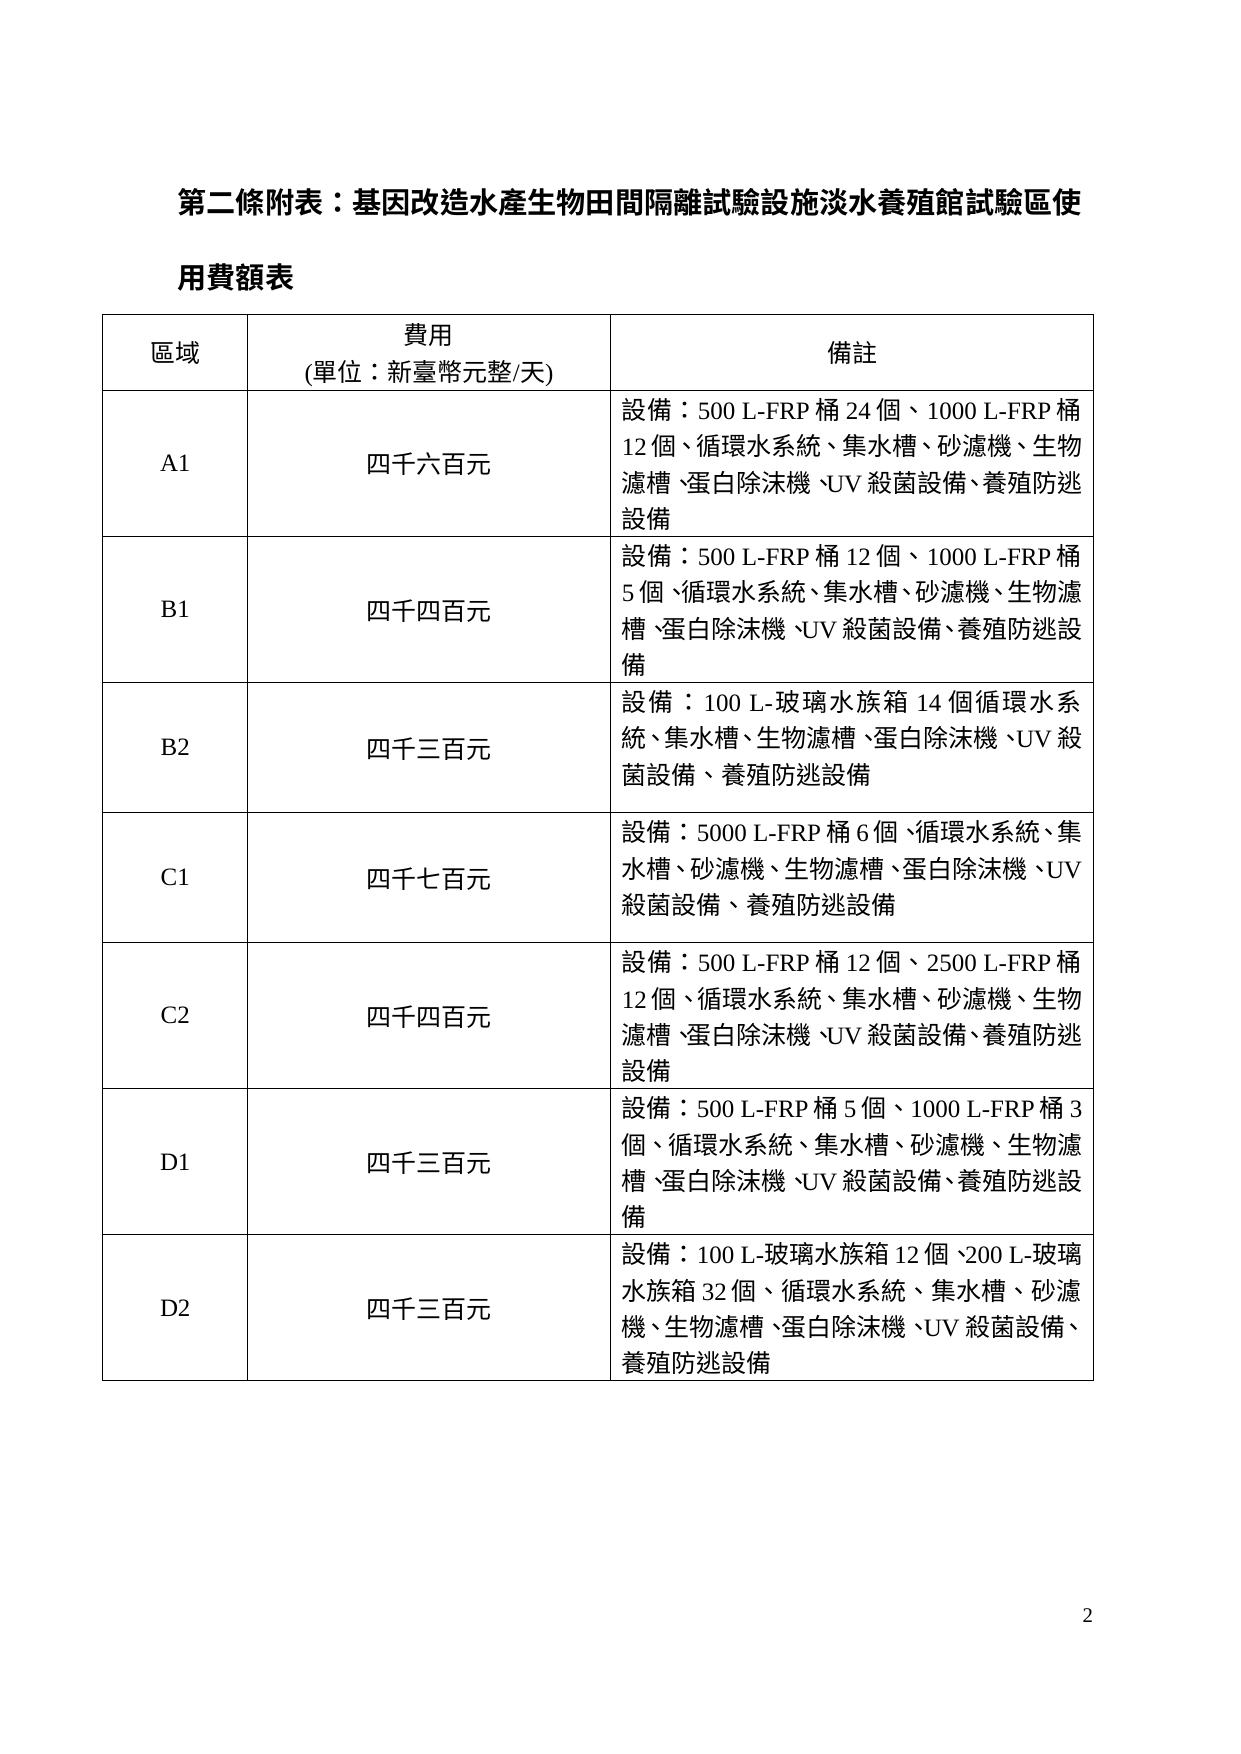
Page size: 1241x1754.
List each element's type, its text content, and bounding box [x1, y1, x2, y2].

table_cell C2 [103, 943, 247, 1088]
table_cell 設備：500 L-FRP桶12個、1000 L-FRP桶5個、循環水系統、集水槽、砂濾機、生物濾槽、蛋白除沫機、UV殺菌設備、養殖防逃設備 [611, 537, 1093, 682]
table_cell B2 [103, 683, 247, 812]
table_cell 設備：500 L-FRP桶24個、1000 L-FRP桶12個、循環水系統、集水槽、砂濾機、生物濾槽、蛋白除沫機、UV殺菌設備、養殖防逃設備 [611, 391, 1093, 536]
table_cell 四千四百元 [248, 537, 610, 682]
table_cell 四千六百元 [248, 391, 610, 536]
table_cell 設備：100 L-玻璃水族箱12個、200 L-玻璃水族箱32個、循環水系統、集水槽、砂濾機、生物濾槽、蛋白除沫機、UV殺菌設備、養殖防逃設備 [611, 1235, 1093, 1380]
table_cell 設備：500 L-FRP桶5個、1000 L-FRP桶3個、循環水系統、集水槽、砂濾機、生物濾槽、蛋白除沫機、UV殺菌設備、養殖防逃設備 [611, 1089, 1093, 1234]
table_header 區域 [103, 315, 247, 389]
table_cell 四千七百元 [248, 813, 610, 942]
table_cell 四千三百元 [248, 1235, 610, 1380]
table_cell 四千三百元 [248, 1089, 610, 1234]
table_cell 四千四百元 [248, 943, 610, 1088]
table_cell A1 [103, 391, 247, 536]
table_cell 設備：500 L-FRP桶12個、2500 L-FRP桶12個、循環水系統、集水槽、砂濾機、生物濾槽、蛋白除沫機、UV殺菌設備、養殖防逃設備 [611, 943, 1093, 1088]
table_cell D1 [103, 1089, 247, 1234]
table_header 費用 (單位：新臺幣元整/天) [248, 315, 610, 389]
table_cell 四千三百元 [248, 683, 610, 812]
text 第二條附表：基因改造水產生物田間隔離試驗設施淡水養殖館試驗區使用費額表 [177, 163, 1092, 313]
table_header 備註 [611, 315, 1093, 389]
table_cell B1 [103, 537, 247, 682]
table_cell 設備：5000 L-FRP桶6個、循環水系統、集水槽、砂濾機、生物濾槽、蛋白除沫機、UV殺菌設備、養殖防逃設備 [611, 813, 1093, 942]
table_cell 設備：100 L-玻璃水族箱14個循環水系統、集水槽、生物濾槽、蛋白除沫機、UV殺菌設備、養殖防逃設備 [611, 683, 1093, 812]
table_cell D2 [103, 1235, 247, 1380]
table_cell C1 [103, 813, 247, 942]
